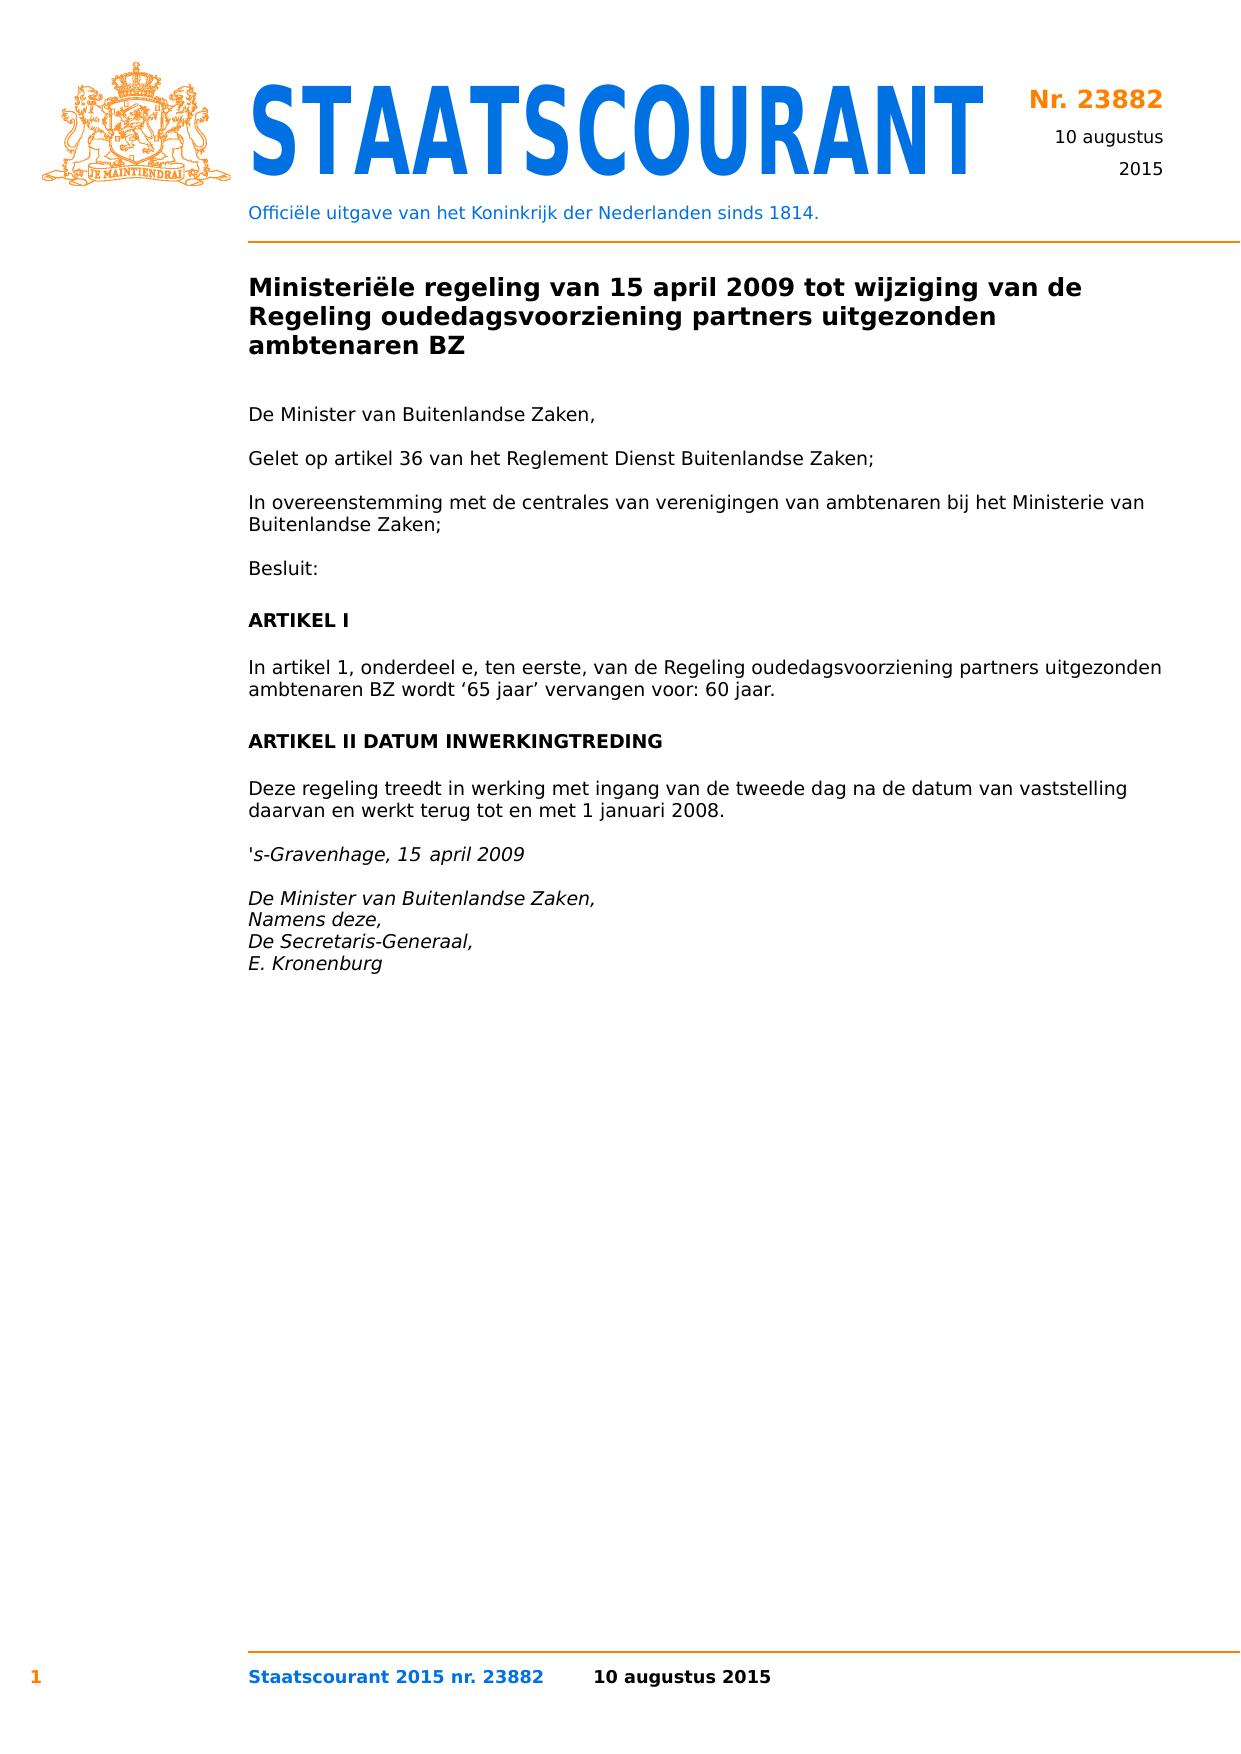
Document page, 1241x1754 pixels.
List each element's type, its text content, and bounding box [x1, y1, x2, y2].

text De Minister van Buitenlandse Zaken, Namens deze, De Secretaris-Generaal, E. Kronenburg [248, 887, 1163, 975]
table_cell 2015 [998, 153, 1240, 203]
text In overeenstemming met de centrales van verenigingen van ambtenaren bij het Ministerie van Buitenlandse Zaken; [248, 492, 1163, 536]
table_header [25, 62, 248, 241]
table_cell 10 augustus [998, 121, 1240, 153]
text Gelet op artikel 36 van het Reglement Dienst Buitenlandse Zaken; [248, 448, 1163, 470]
text Deze regeling treedt in werking met ingang van de tweede dag na de datum van vaststelling daarvan en werkt terug tot en met 1 januari 2008. [248, 778, 1163, 822]
subtitle Ministeriële regeling van 15 april 2009 tot wijziging van de Regeling oudedagsvoorziening partners uitgezonden ambtenaren BZ [248, 273, 1163, 361]
text Besluit: [248, 558, 1163, 580]
text 's-Gravenhage, 15 april 2009 [248, 843, 1163, 866]
subtitle ARTIKEL I [248, 610, 1163, 632]
text In artikel 1, onderdeel e, ten eerste, van de Regeling oudedagsvoorziening partners uitgezonden ambtenaren BZ wordt ‘65 jaar’ vervangen voor: 60 jaar. [248, 657, 1163, 701]
subtitle ARTIKEL II DATUM INWERKINGTREDING [248, 731, 1163, 753]
table_header Nr. 23882 [998, 62, 1240, 121]
table_header STAATSCOURANT [248, 62, 998, 203]
picture [41, 62, 231, 186]
text De Minister van Buitenlandse Zaken, [248, 404, 1163, 426]
table_cell Officiële uitgave van het Koninkrijk der Nederlanden sinds 1814. [248, 203, 1240, 241]
